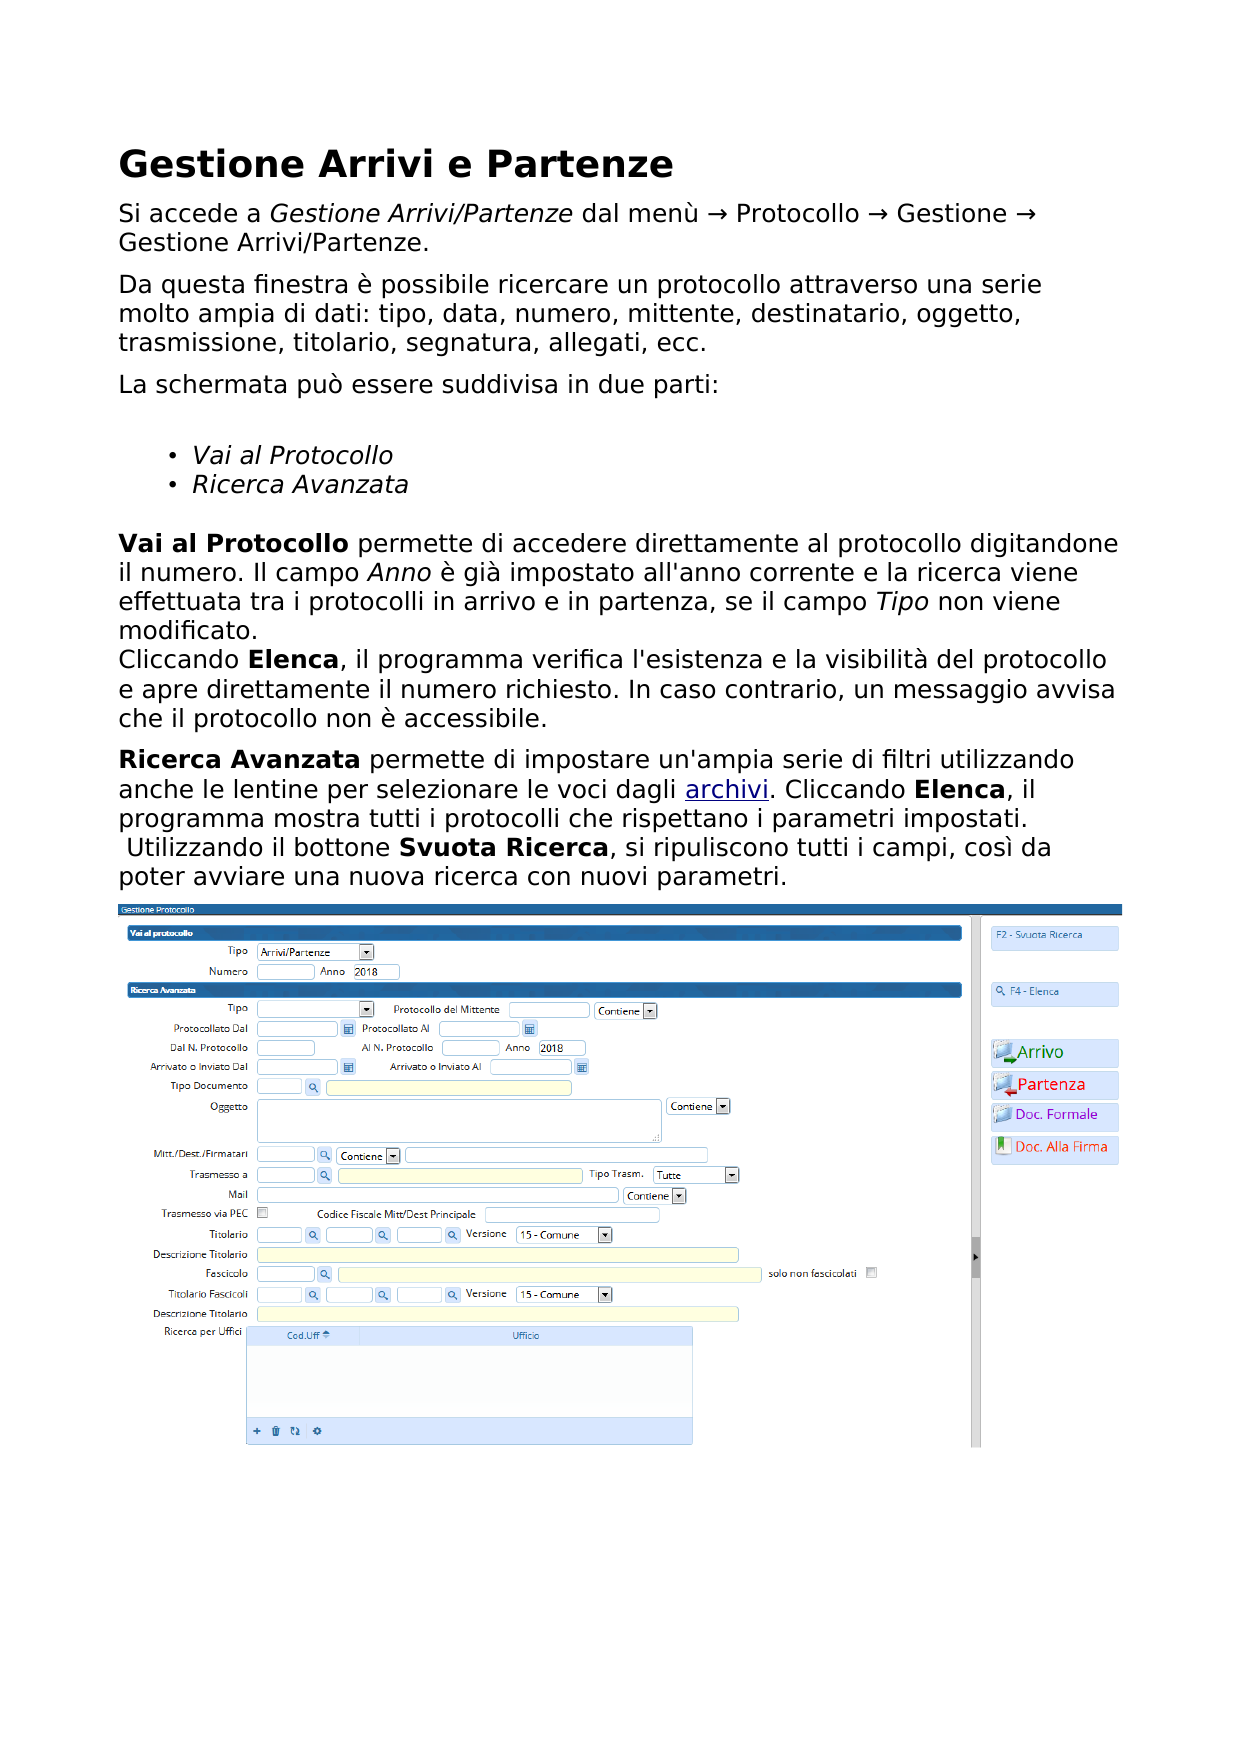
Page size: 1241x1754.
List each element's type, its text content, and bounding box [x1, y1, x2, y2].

text Si accede a Gestione Arrivi/Partenze dal menù → Protocollo → Gestione → Gestione Arrivi/Partenze. [118, 199, 1122, 258]
text Ricerca Avanzata permette di impostare un'ampia serie di filtri utilizzando anche le lentine per selezionare le voci dagli archivi. Cliccando Elenca, il programma mostra tutti i protocolli che rispettano i parametri impostati. Utilizzando il bottone Svuota Ricerca, si ripuliscono tutti i campi, così da poter avviare una nuova ricerca con nuovi parametri. [118, 746, 1122, 892]
text La schermata può essere suddivisa in due parti: [118, 370, 1122, 399]
list Vai al Protocollo [177, 441, 1122, 470]
list Ricerca Avanzata [177, 470, 1122, 499]
text Da questa finestra è possibile ricercare un protocollo attraverso una serie molto ampia di dati: tipo, data, numero, mittente, destinatario, oggetto, trasmissione, titolario, segnatura, allegati, ecc. [118, 270, 1122, 358]
subtitle Gestione Arrivi e Partenze [118, 143, 1122, 187]
text Vai al Protocollo permette di accedere direttamente al protocollo digitandone il numero. Il campo Anno è già impostato all'anno corrente e la ricerca viene effettuata tra i protocolli in arrivo e in partenza, se il campo Tipo non viene modificato. Cliccando Elenca, il programma verifica l'esistenza e la visibilità del protocollo e apre direttamente il numero richiesto. In caso contrario, un messaggio avvisa che il protocollo non è accessibile. [118, 529, 1122, 733]
picture [118, 904, 1123, 1448]
